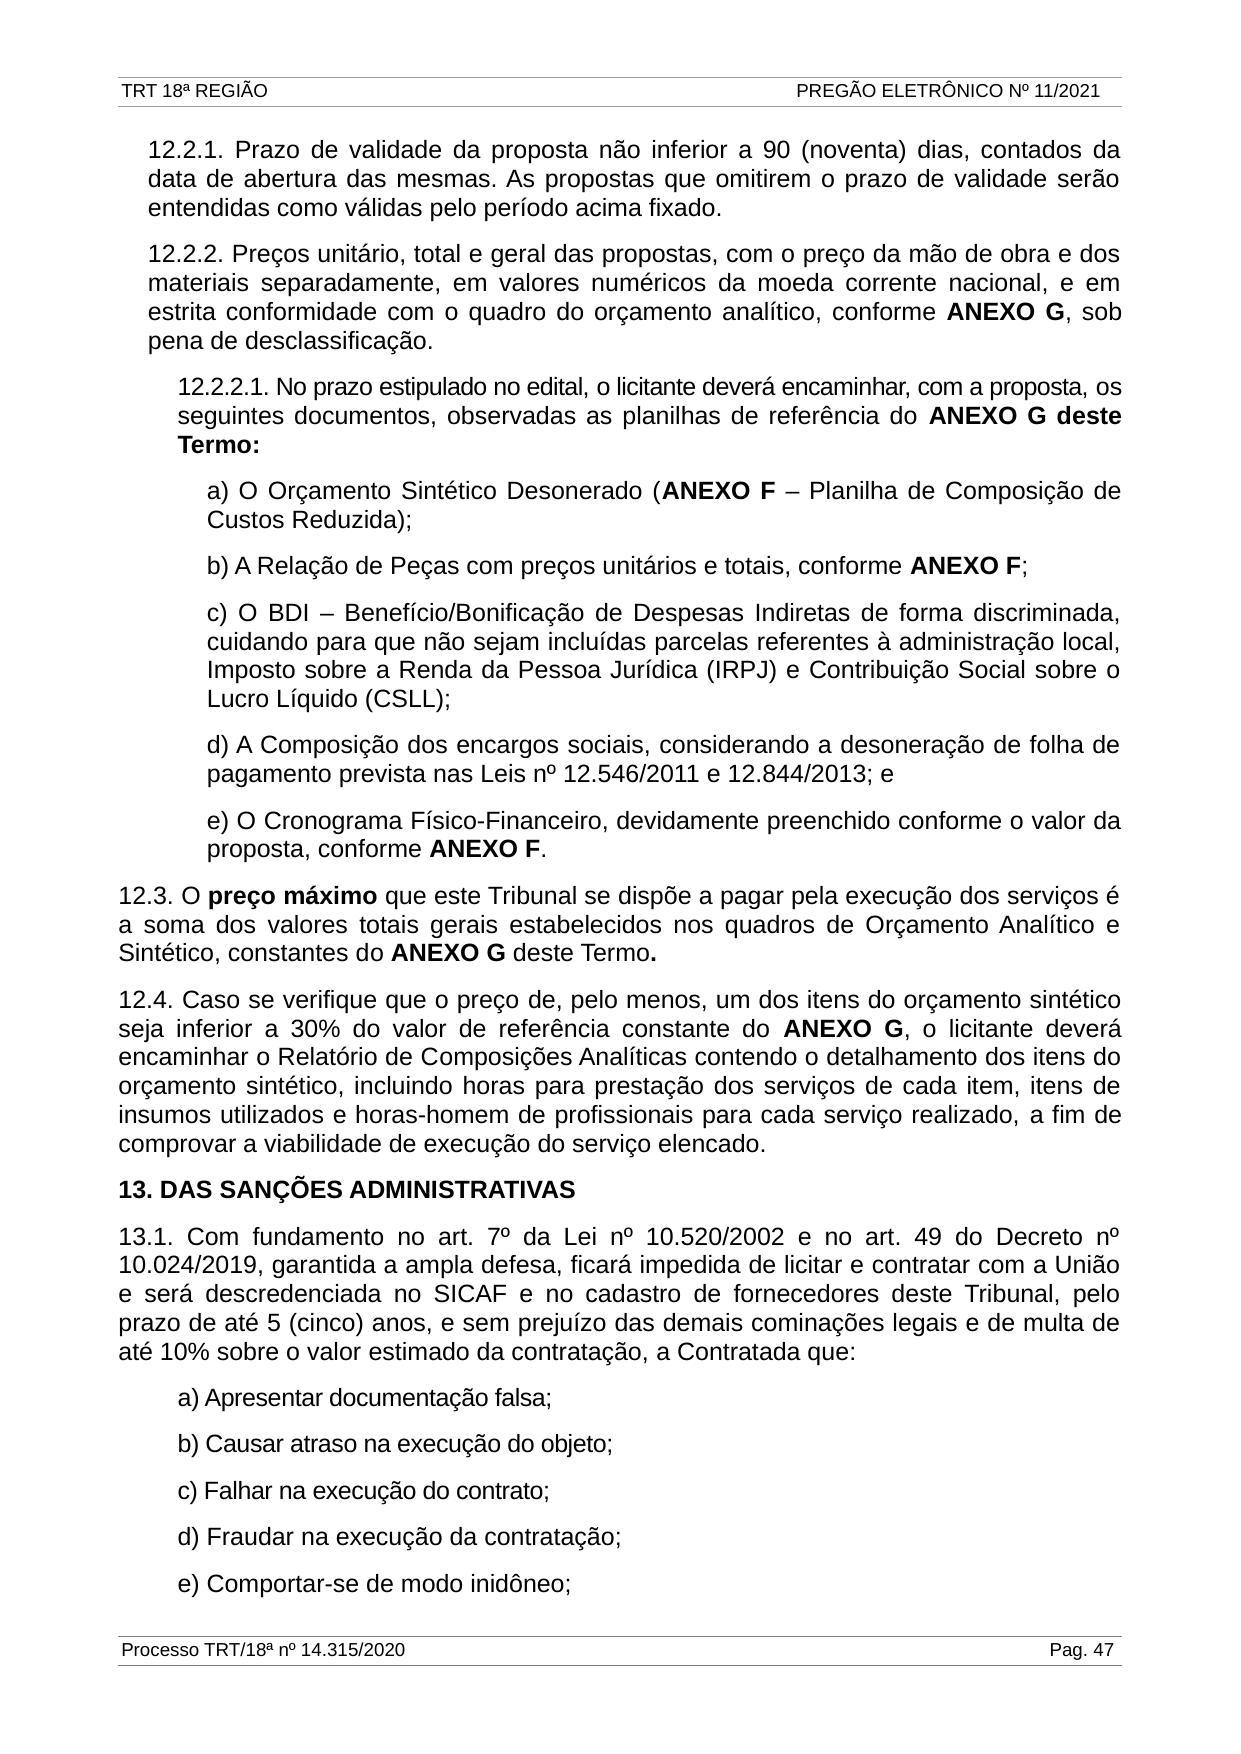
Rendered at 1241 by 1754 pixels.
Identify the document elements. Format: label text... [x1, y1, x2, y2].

text d) Fraudar na execução da contratação; [177, 1522, 1122, 1551]
text c) Falhar na execução do contrato; [177, 1476, 1122, 1505]
text b) Causar atraso na execução do objeto; [177, 1429, 1122, 1458]
text a) Apresentar documentação falsa; [177, 1383, 1122, 1412]
text 13.1. Com fundamento no art. 7º da Lei nº 10.520/2002 e no art. 49 do Decreto nº 10.024/2019, garantida a ampla defesa, ficará impedida de licitar e contratar com a União e será descredenciada no SICAF e no cadastro de fornecedores deste Tribunal, pelo prazo de até 5 (cinco) anos, e sem prejuízo das demais cominações legais e de multa de até 10% sobre o valor estimado da contratação, a Contratada que: [118, 1222, 1122, 1365]
text 13. DAS SANÇÕES ADMINISTRATIVAS [118, 1175, 1122, 1204]
text b) A Relação de Peças com preços unitários e totais, conforme ANEXO F; [207, 551, 1122, 580]
text e) Comportar-se de modo inidôneo; [177, 1569, 1122, 1598]
text c) O BDI – Benefício/Bonificação de Despesas Indiretas de forma discriminada, cuidando para que não sejam incluídas parcelas referentes à administração local, Imposto sobre a Renda da Pessoa Jurídica (IRPJ) e Contribuição Social sobre o Lucro Líquido (CSLL); [207, 598, 1122, 713]
text 12.2.1. Prazo de validade da proposta não inferior a 90 (noventa) dias, contados da data de abertura das mesmas. As propostas que omitirem o prazo de validade serão entendidas como válidas pelo período acima fixado. [148, 136, 1122, 222]
text a) O Orçamento Sintético Desonerado (ANEXO F – Planilha de Composição de Custos Reduzida); [207, 476, 1122, 534]
text d) A Composição dos encargos sociais, considerando a desoneração de folha de pagamento prevista nas Leis nº 12.546/2011 e 12.844/2013; e [207, 731, 1122, 788]
text 12.2.2.1. No prazo estipulado no edital, o licitante deverá encaminhar, com a proposta, os seguintes documentos, observadas as planilhas de referência do ANEXO G deste Termo: [177, 372, 1122, 458]
text 12.3. O preço máximo que este Tribunal se dispõe a pagar pela execução dos serviços é a soma dos valores totais gerais estabelecidos nos quadros de Orçamento Analítico e Sintético, constantes do ANEXO G deste Termo. [118, 881, 1122, 967]
text e) O Cronograma Físico-Financeiro, devidamente preenchido conforme o valor da proposta, conforme ANEXO F. [207, 806, 1122, 863]
text 12.4. Caso se verifique que o preço de, pelo menos, um dos itens do orçamento sintético seja inferior a 30% do valor de referência constante do ANEXO G, o licitante deverá encaminhar o Relatório de Composições Analíticas contendo o detalhamento dos itens do orçamento sintético, incluindo horas para prestação dos serviços de cada item, itens de insumos utilizados e horas-homem de profissionais para cada serviço realizado, a fim de comprovar a viabilidade de execução do serviço elencado. [118, 985, 1122, 1157]
text 12.2.2. Preços unitário, total e geral das propostas, com o preço da mão de obra e dos materiais separadamente, em valores numéricos da moeda corrente nacional, e em estrita conformidade com o quadro do orçamento analítico, conforme ANEXO G, sob pena de desclassificação. [148, 239, 1122, 354]
